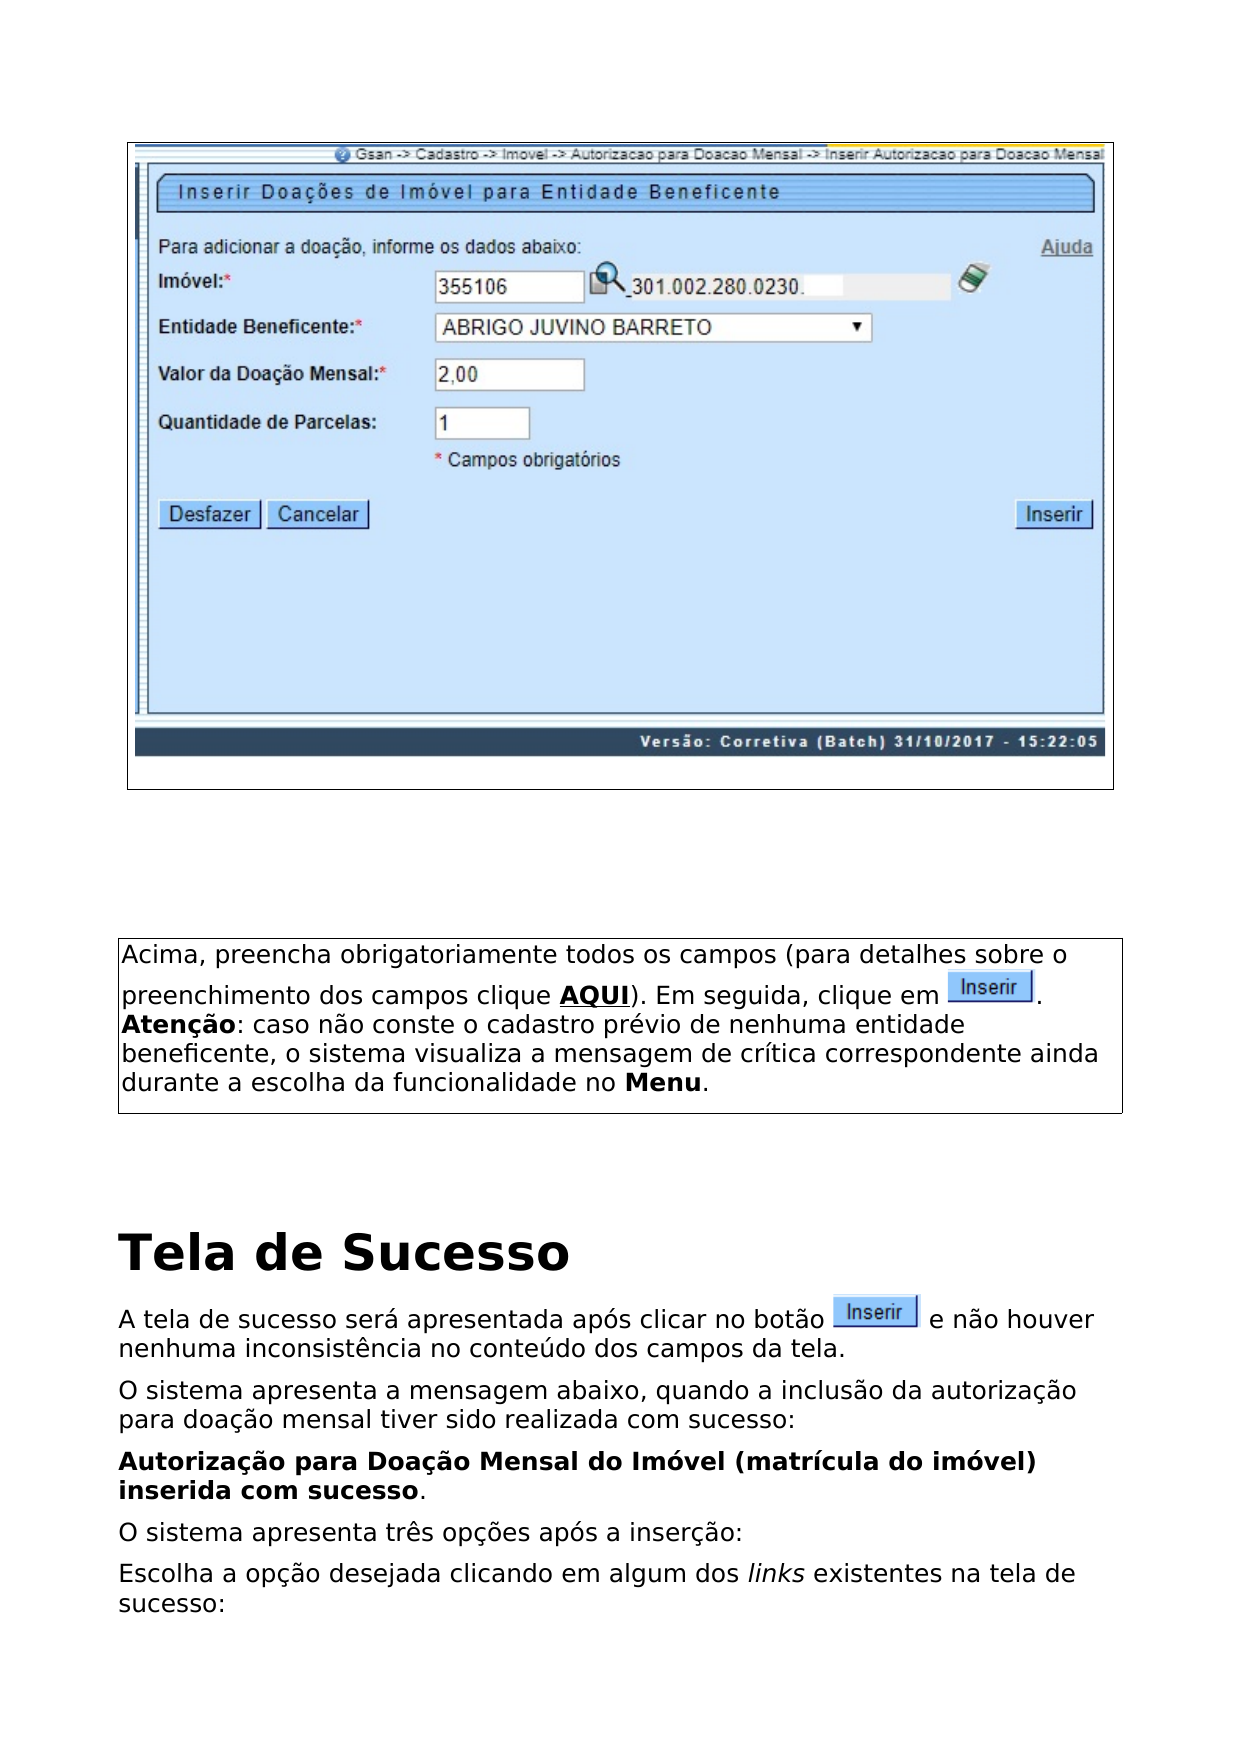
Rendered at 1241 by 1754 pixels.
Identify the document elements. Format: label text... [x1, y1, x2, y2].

picture [833, 1294, 921, 1329]
table_header Acima, preencha obrigatoriamente todos os campos (para detalhes sobre o preenchimento dos campos clique AQUI). Em seguida, clique em . Atenção: caso não conste o cadastro prévio de nenhuma entidade beneficente, o sistema visualiza a mensagem de crítica correspondente ainda durante a escolha da funcionalidade no Menu. [119, 939, 1122, 1113]
picture [947, 969, 1036, 1004]
text Autorização para Doação Mensal do Imóvel (matrícula do imóvel) inserida com sucesso. [118, 1447, 1122, 1506]
text A tela de sucesso será apresentada após clicar no botão e não houver nenhuma inconsistência no conteúdo dos campos da tela. [118, 1294, 1122, 1364]
picture [135, 144, 1106, 758]
text O sistema apresenta três opções após a inserção: [118, 1518, 1122, 1547]
subtitle Tela de Sucesso [118, 1224, 1122, 1282]
table_header [128, 143, 1113, 789]
text Escolha a opção desejada clicando em algum dos links existentes na tela de sucesso: [118, 1560, 1122, 1618]
text O sistema apresenta a mensagem abaixo, quando a inclusão da autorização para doação mensal tiver sido realizada com sucesso: [118, 1376, 1122, 1435]
